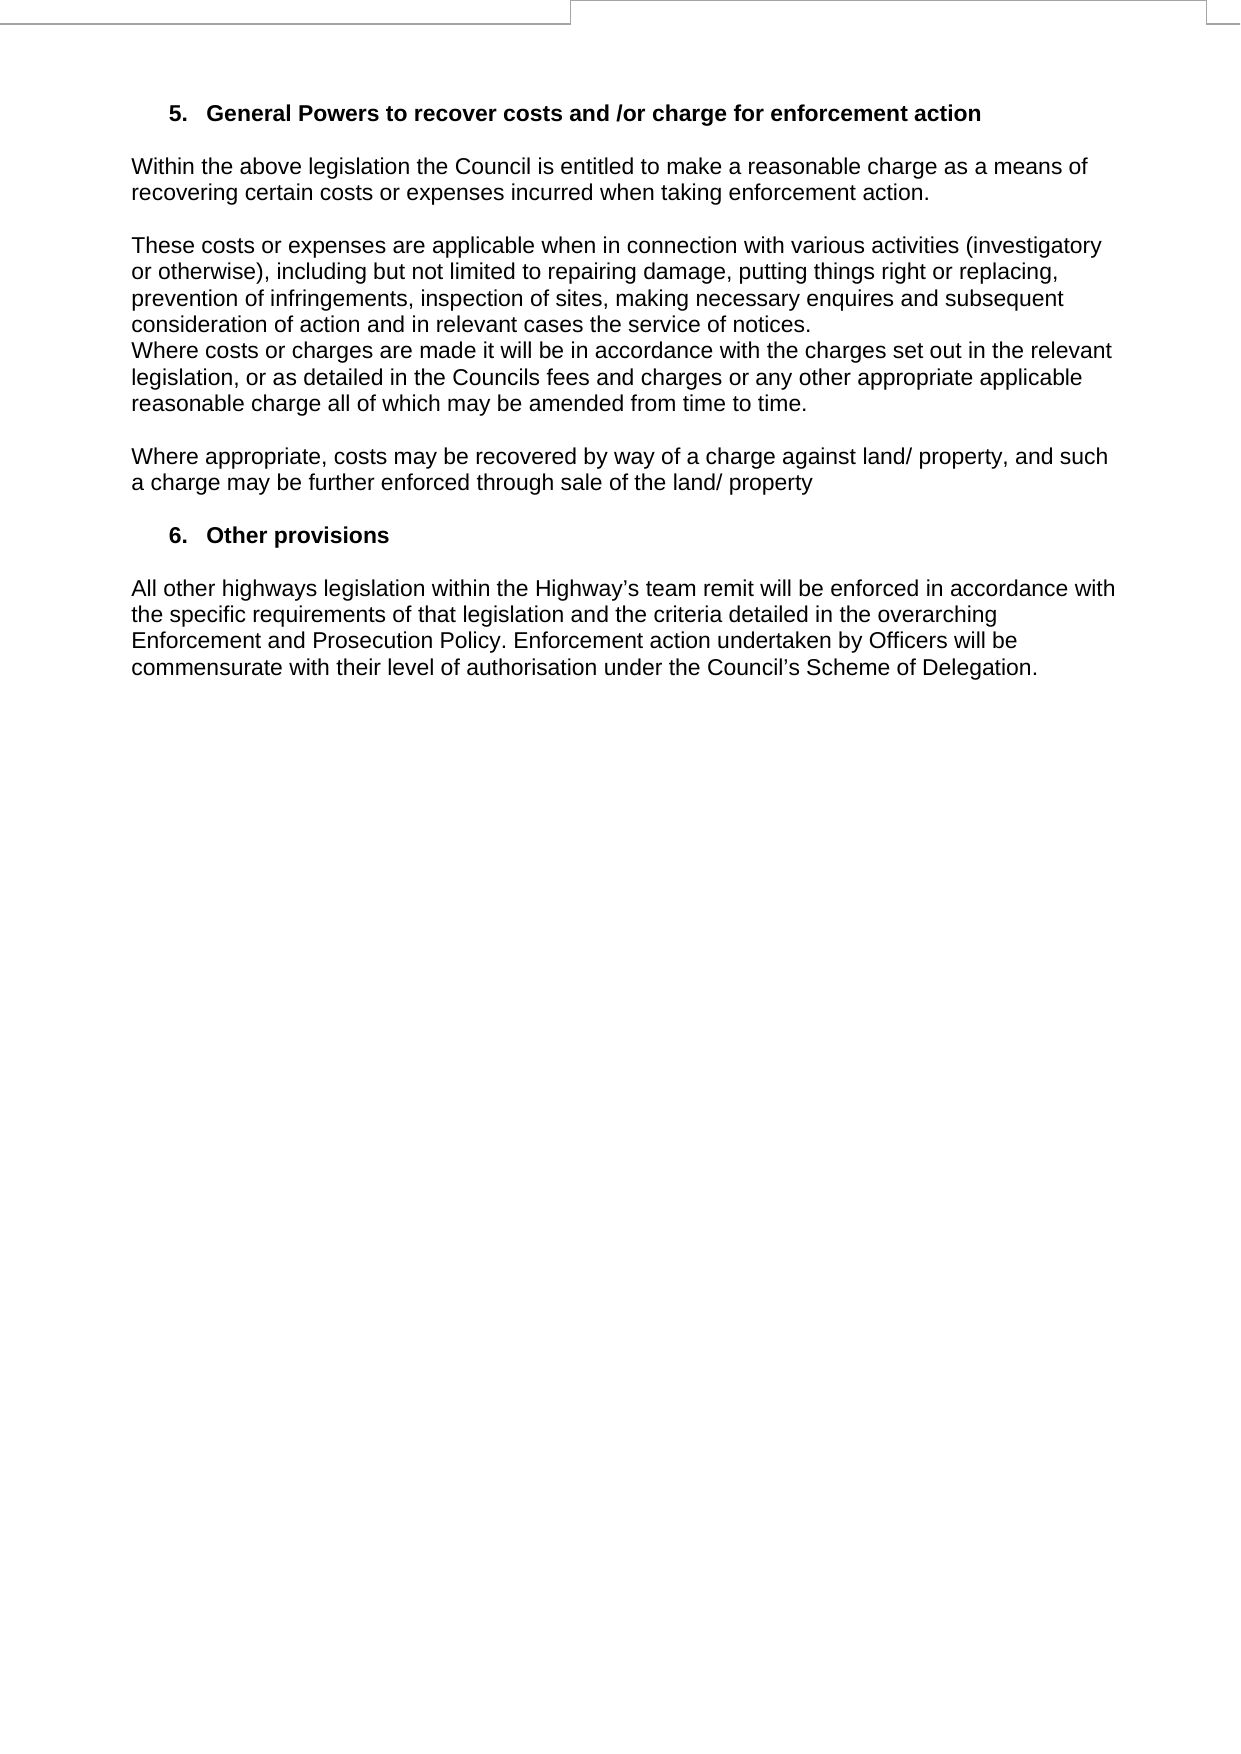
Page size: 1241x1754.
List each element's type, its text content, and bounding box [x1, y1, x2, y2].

list Other provisions [169, 522, 1122, 548]
text These costs or expenses are applicable when in connection with various activities (investigatory or otherwise), including but not limited to repairing damage, putting things right or replacing, prevention of infringements, inspection of sites, making necessary enquires and subsequent consideration of action and in relevant cases the service of notices. [131, 232, 1122, 337]
text Where costs or charges are made it will be in accordance with the charges set out in the relevant legislation, or as detailed in the Councils fees and charges or any other appropriate applicable reasonable charge all of which may be amended from time to time. [131, 337, 1122, 416]
text Within the above legislation the Council is entitled to make a reasonable charge as a means of recovering certain costs or expenses incurred when taking enforcement action. [131, 153, 1122, 206]
list General Powers to recover costs and /or charge for enforcement action [169, 100, 1122, 127]
text Where appropriate, costs may be recovered by way of a charge against land/ property, and such a charge may be further enforced through sale of the land/ property [131, 443, 1122, 496]
text All other highways legislation within the Highway’s team remit will be enforced in accordance with the specific requirements of that legislation and the criteria detailed in the overarching Enforcement and Prosecution Policy. Enforcement action undertaken by Officers will be commensurate with their level of authorisation under the Council’s Scheme of Delegation. [131, 574, 1122, 680]
